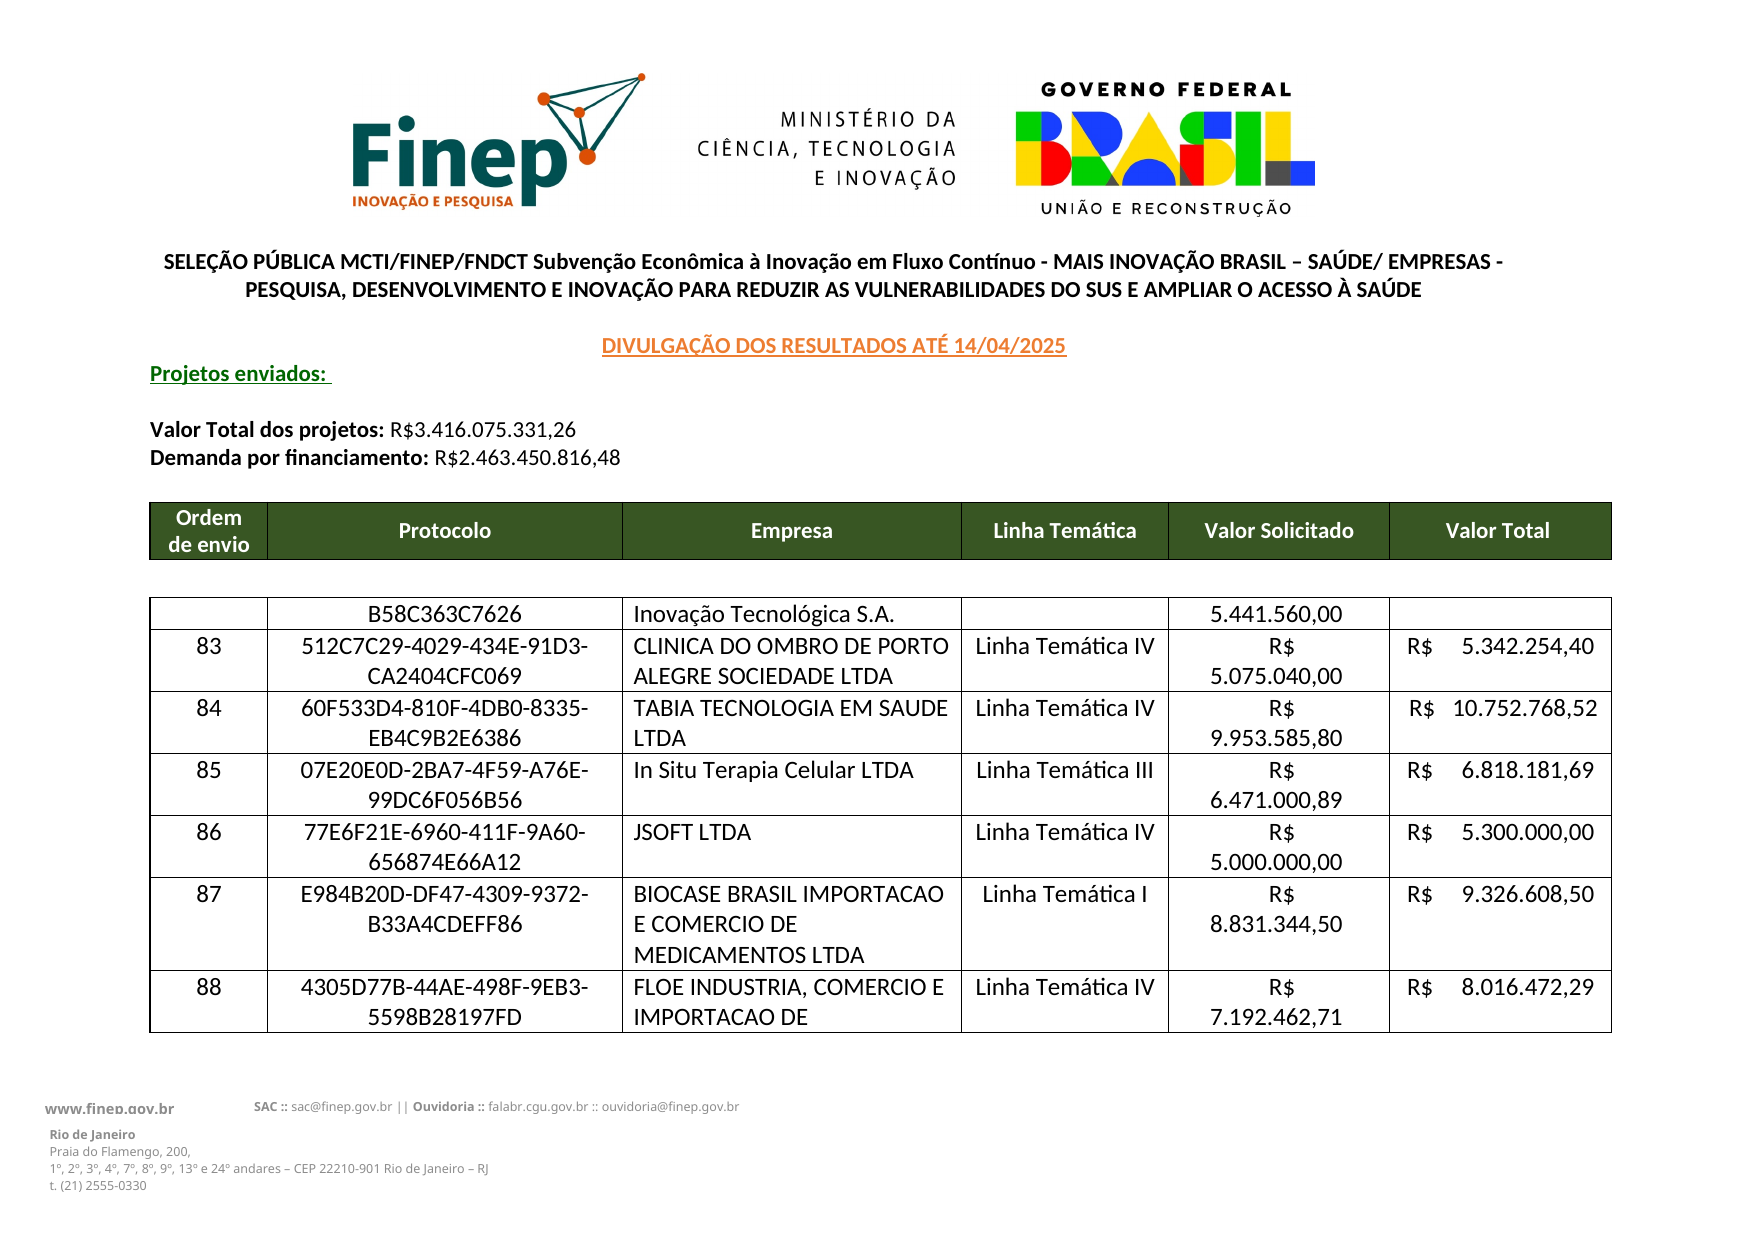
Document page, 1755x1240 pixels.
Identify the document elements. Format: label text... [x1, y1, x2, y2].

table_cell R$ 5.000.000,00 [1169, 816, 1389, 877]
table_cell CLINICA DO OMBRO DE PORTO ALEGRE SOCIEDADE LTDA [623, 630, 961, 691]
table_cell 87 [151, 878, 267, 970]
table_cell JSOFT LTDA [623, 816, 961, 877]
table_cell [962, 598, 1168, 629]
table_cell Linha Temática IV [962, 816, 1168, 877]
table_cell BIOCASE BRASIL IMPORTACAO E COMERCIO DE MEDICAMENTOS LTDA [623, 878, 961, 970]
table_cell R$ 6.471.000,89 [1169, 754, 1389, 815]
table_cell 83 [151, 630, 267, 691]
table_cell In Situ Terapia Celular LTDA [623, 754, 961, 815]
table_cell 4305D77B-44AE-498F-9EB3-5598B28197FD [268, 971, 622, 1032]
table_cell TABIA TECNOLOGIA EM SAUDE LTDA [623, 692, 961, 753]
table_cell Inovação Tecnológica S.A. [623, 598, 961, 629]
table_cell 512C7C29-4029-434E-91D3-CA2404CFC069 [268, 630, 622, 691]
table_cell R$ 5.075.040,00 [1169, 630, 1389, 691]
table_cell 5.441.560,00 [1169, 598, 1389, 629]
table_cell [151, 598, 267, 629]
table_cell R$ 8.831.344,50 [1169, 878, 1389, 970]
table_cell Linha Temática III [962, 754, 1168, 815]
table_cell Linha Temática IV [962, 692, 1168, 753]
table_cell Linha Temática IV [962, 630, 1168, 691]
table_cell R$ 7.192.462,71 [1169, 971, 1389, 1032]
table_cell 86 [151, 816, 267, 877]
table_cell Linha Temática I [962, 878, 1168, 970]
table_cell R$ 9.326.608,50 [1390, 878, 1611, 970]
table_cell Linha Temática IV [962, 971, 1168, 1032]
table_cell R$ 8.016.472,29 [1390, 971, 1611, 1032]
table_cell 88 [151, 971, 267, 1032]
table_cell B58C363C7626 [268, 598, 622, 629]
table_cell R$ 9.953.585,80 [1169, 692, 1389, 753]
table_cell 60F533D4-810F-4DB0-8335-EB4C9B2E6386 [268, 692, 622, 753]
table_cell 07E20E0D-2BA7-4F59-A76E-99DC6F056B56 [268, 754, 622, 815]
table_cell 77E6F21E-6960-411F-9A60-656874E66A12 [268, 816, 622, 877]
table_cell R$ 10.752.768,52 [1390, 692, 1611, 753]
table_cell [1390, 598, 1611, 629]
table_cell FLOE INDUSTRIA, COMERCIO E IMPORTACAO DE [623, 971, 961, 1032]
table_cell 84 [151, 692, 267, 753]
table_cell R$ 5.342.254,40 [1390, 630, 1611, 691]
table_cell E984B20D-DF47-4309-9372-B33A4CDEFF86 [268, 878, 622, 970]
table_cell 85 [151, 754, 267, 815]
table_cell R$ 5.300.000,00 [1390, 816, 1611, 877]
table_cell R$ 6.818.181,69 [1390, 754, 1611, 815]
